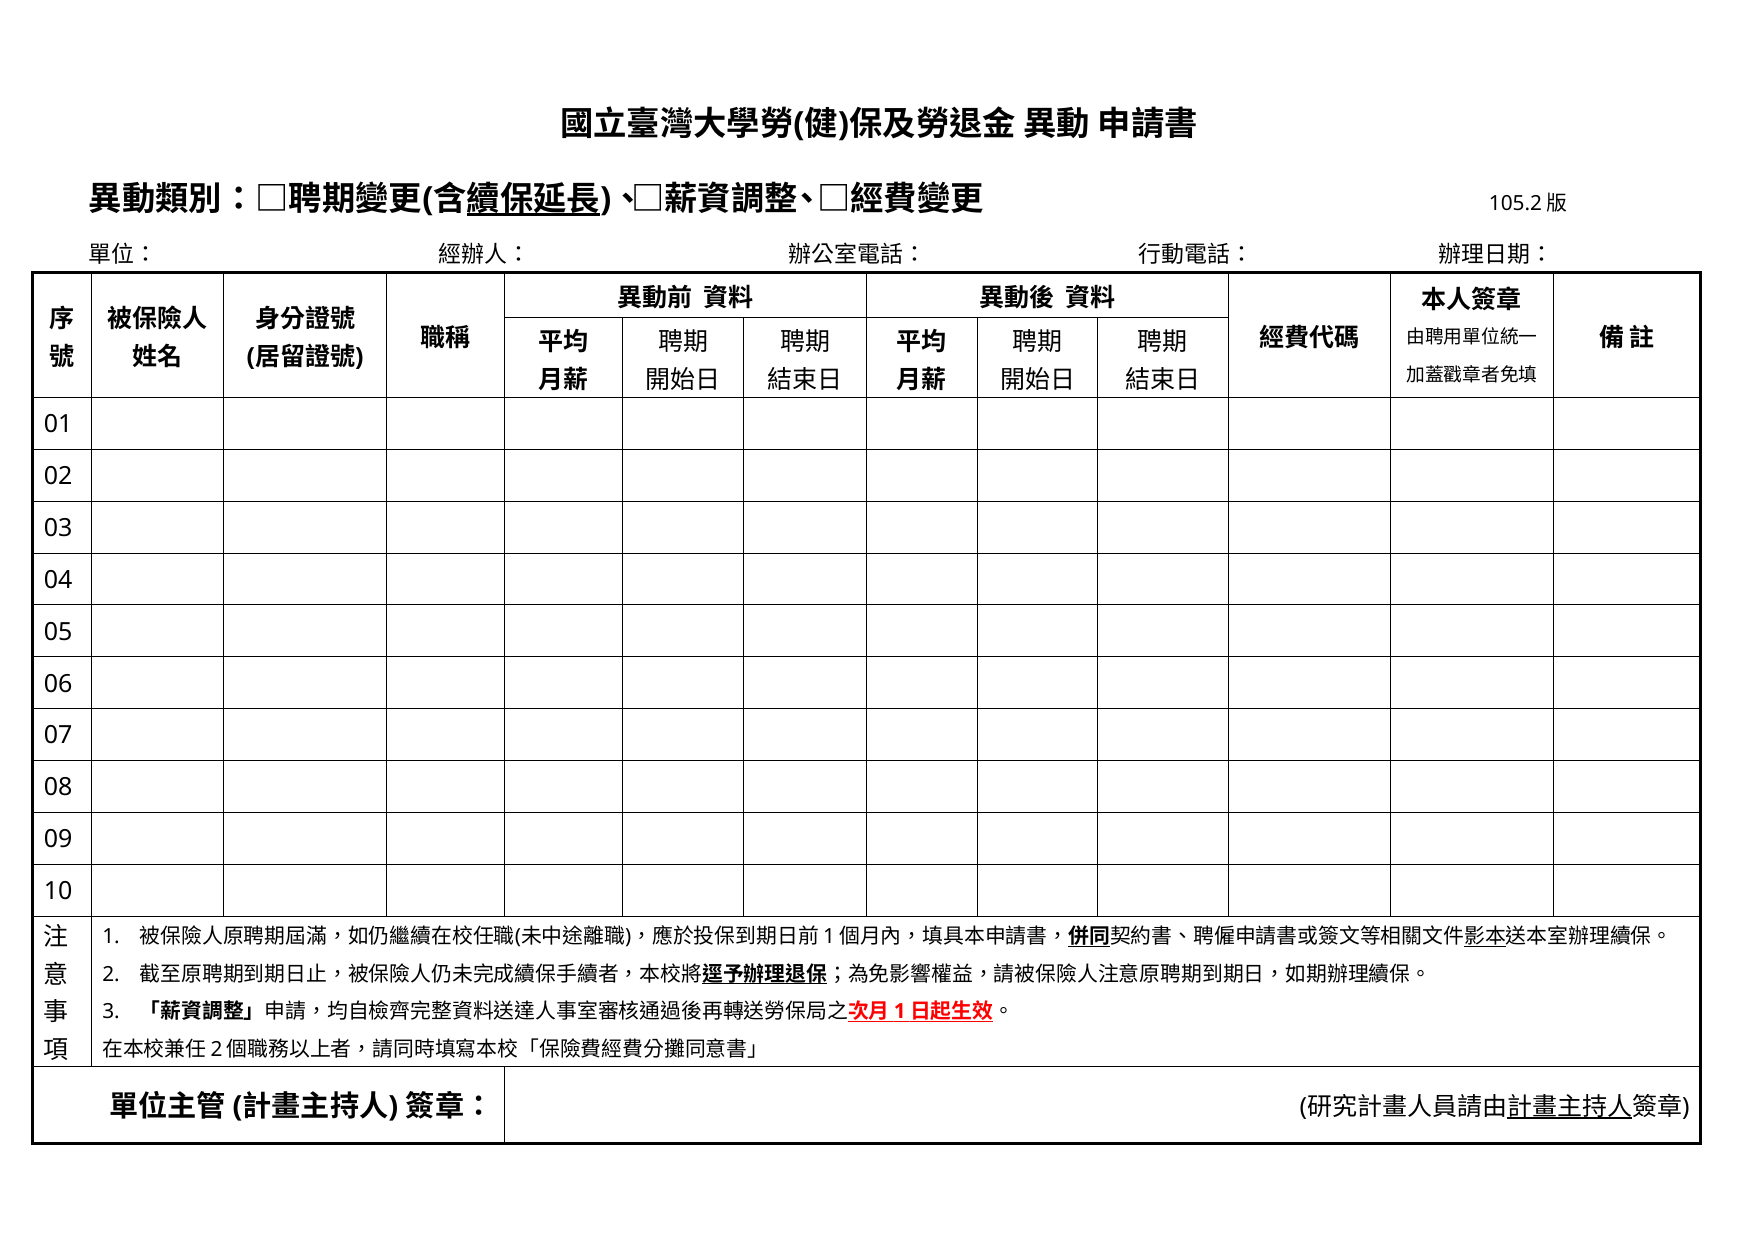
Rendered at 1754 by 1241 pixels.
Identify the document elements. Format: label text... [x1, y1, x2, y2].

table_cell [623, 605, 743, 656]
table_cell [1229, 554, 1390, 604]
table_cell [978, 657, 1097, 708]
table_cell [224, 709, 386, 760]
table_cell [1391, 398, 1553, 449]
table_header 職稱 [387, 274, 504, 397]
table_cell [224, 502, 386, 552]
table_cell [744, 865, 866, 916]
table_cell [1391, 450, 1553, 501]
table_cell 03 [34, 502, 91, 552]
table_cell [744, 554, 866, 604]
table_cell [92, 709, 223, 760]
table_cell [1391, 605, 1553, 656]
table_cell [224, 450, 386, 501]
table_cell [387, 709, 504, 760]
table_cell 08 [34, 761, 91, 812]
table_cell [1098, 554, 1228, 604]
table_cell 05 [34, 605, 91, 656]
table_cell [1098, 657, 1228, 708]
table_cell [978, 554, 1097, 604]
table_cell [1554, 761, 1699, 812]
table_cell [387, 398, 504, 449]
table_cell 04 [34, 554, 91, 604]
table_cell [505, 398, 622, 449]
table_cell [1229, 450, 1390, 501]
table_cell 02 [34, 450, 91, 501]
table_cell [744, 450, 866, 501]
table_cell [92, 605, 223, 656]
table_cell [867, 865, 977, 916]
table_cell [387, 605, 504, 656]
table_cell [505, 502, 622, 552]
table_cell [1229, 709, 1390, 760]
table_cell [1098, 709, 1228, 760]
table_cell [1229, 761, 1390, 812]
table_cell 平均 月薪 [505, 318, 622, 397]
table_cell [978, 450, 1097, 501]
table_cell 單位主管 (計畫主持人) 簽章： [34, 1067, 504, 1142]
table_cell 平均 月薪 [867, 318, 977, 397]
table_cell [867, 450, 977, 501]
table_cell [1391, 761, 1553, 812]
table_cell [505, 450, 622, 501]
table_cell [387, 813, 504, 864]
table_cell [623, 554, 743, 604]
table_cell [224, 865, 386, 916]
table_cell [867, 813, 977, 864]
table_cell [867, 554, 977, 604]
table_cell [978, 813, 1097, 864]
text 單位： 經辦人： 辦公室電話： 行動電話： 辦理日期： [89, 234, 1668, 271]
table_cell [505, 657, 622, 708]
table_cell [744, 605, 866, 656]
table_cell 被保險人原聘期屆滿，如仍繼續在校任職(未中途離職)，應於投保到期日前1個月內，填具本申請書，併同契約書、聘僱申請書或簽文等相關文件影本送本室辦理續保。 截至原聘期到期日止，被保險人仍未完成續保手續者，本校將逕予辦理退保；為免影響權益，請被保險人注意原聘期到期日，如期辦理續保。 「薪資調整」申請，均自檢齊完整資料送達人事室審核通過後再轉送勞保局之次月1日起生效。 在本校兼任2個職務以上者，請同時填寫本校「保險費經費分攤同意書」 [92, 917, 1699, 1066]
table_header 本人簽章 由聘用單位統一加蓋戳章者免填 [1391, 274, 1553, 397]
table_cell [744, 502, 866, 552]
table_cell [224, 554, 386, 604]
table_cell [1554, 657, 1699, 708]
table_header 被保險人 姓名 [92, 274, 223, 397]
table_cell [1391, 502, 1553, 552]
table_cell [92, 554, 223, 604]
table_cell 09 [34, 813, 91, 864]
table_cell [92, 398, 223, 449]
table_cell [224, 605, 386, 656]
table_cell [1391, 657, 1553, 708]
table_cell [1391, 865, 1553, 916]
table_cell [387, 554, 504, 604]
table_cell [978, 709, 1097, 760]
table_cell [387, 865, 504, 916]
table_cell [978, 502, 1097, 552]
table_cell [623, 398, 743, 449]
table_cell [1554, 605, 1699, 656]
table_cell [92, 502, 223, 552]
table_cell [623, 709, 743, 760]
table_cell [1229, 398, 1390, 449]
table_cell [1554, 865, 1699, 916]
table_cell [1391, 709, 1553, 760]
table_cell [867, 398, 977, 449]
table_cell (研究計畫人員請由計畫主持人簽章) [505, 1067, 1699, 1142]
table_cell [92, 761, 223, 812]
table_cell [1554, 450, 1699, 501]
table_cell [623, 813, 743, 864]
table_cell [224, 761, 386, 812]
table_cell [92, 450, 223, 501]
table_cell [387, 502, 504, 552]
table_cell [92, 657, 223, 708]
table_cell [505, 709, 622, 760]
table_cell [744, 398, 866, 449]
table_cell [744, 761, 866, 812]
table_cell [505, 761, 622, 812]
table_cell 聘期 結束日 [1098, 318, 1228, 397]
table_cell [1098, 502, 1228, 552]
table_cell 注意事項 [34, 917, 91, 1066]
table_cell 01 [34, 398, 91, 449]
table_header 身分證號 (居留證號) [224, 274, 386, 397]
table_cell [224, 657, 386, 708]
table_header 經費代碼 [1229, 274, 1390, 397]
table_cell [1391, 813, 1553, 864]
text 異動類別：□聘期變更(含續保延長)、□薪資調整、□經費變更 105.2版 [89, 159, 1668, 234]
table_cell [1554, 554, 1699, 604]
table_header 異動前 資料 [505, 274, 866, 317]
table_cell [744, 657, 866, 708]
table_cell [1098, 761, 1228, 812]
table_cell [623, 865, 743, 916]
table_cell [1554, 398, 1699, 449]
table_cell [623, 450, 743, 501]
table_cell [623, 761, 743, 812]
table_cell [867, 657, 977, 708]
table_cell [1229, 865, 1390, 916]
table_cell [224, 398, 386, 449]
table_cell [1098, 813, 1228, 864]
table_cell [92, 813, 223, 864]
table_cell [867, 709, 977, 760]
table_cell [1554, 502, 1699, 552]
table_cell [1098, 865, 1228, 916]
table_cell 聘期 開始日 [978, 318, 1097, 397]
table_cell [978, 398, 1097, 449]
table_cell [867, 605, 977, 656]
table_header 異動後 資料 [867, 274, 1228, 317]
table_cell [1098, 605, 1228, 656]
table_cell [978, 605, 1097, 656]
table_cell [623, 657, 743, 708]
table_cell [1229, 657, 1390, 708]
table_cell 聘期 開始日 [623, 318, 743, 397]
table_cell [505, 813, 622, 864]
table_cell [1554, 709, 1699, 760]
table_cell 聘期 結束日 [744, 318, 866, 397]
table_cell [505, 554, 622, 604]
table_cell [1229, 813, 1390, 864]
table_header 序號 [34, 274, 91, 397]
table_cell [1098, 450, 1228, 501]
table_cell [623, 502, 743, 552]
table_cell [387, 657, 504, 708]
table_cell [1554, 813, 1699, 864]
table_cell [505, 605, 622, 656]
table_cell [1391, 554, 1553, 604]
table_cell 06 [34, 657, 91, 708]
table_cell [978, 865, 1097, 916]
table_cell [1098, 398, 1228, 449]
table_cell [1229, 502, 1390, 552]
table_cell [387, 761, 504, 812]
table_cell [387, 450, 504, 501]
table_cell 07 [34, 709, 91, 760]
table_cell [1229, 605, 1390, 656]
table_cell 10 [34, 865, 91, 916]
table_cell [224, 813, 386, 864]
table_cell [867, 502, 977, 552]
table_cell [505, 865, 622, 916]
table_cell [744, 709, 866, 760]
table_header 備 註 [1554, 274, 1699, 397]
text 國立臺灣大學勞(健)保及勞退金 異動 申請書 [89, 84, 1668, 159]
table_cell [978, 761, 1097, 812]
table_cell [867, 761, 977, 812]
table_cell [744, 813, 866, 864]
table_cell [92, 865, 223, 916]
